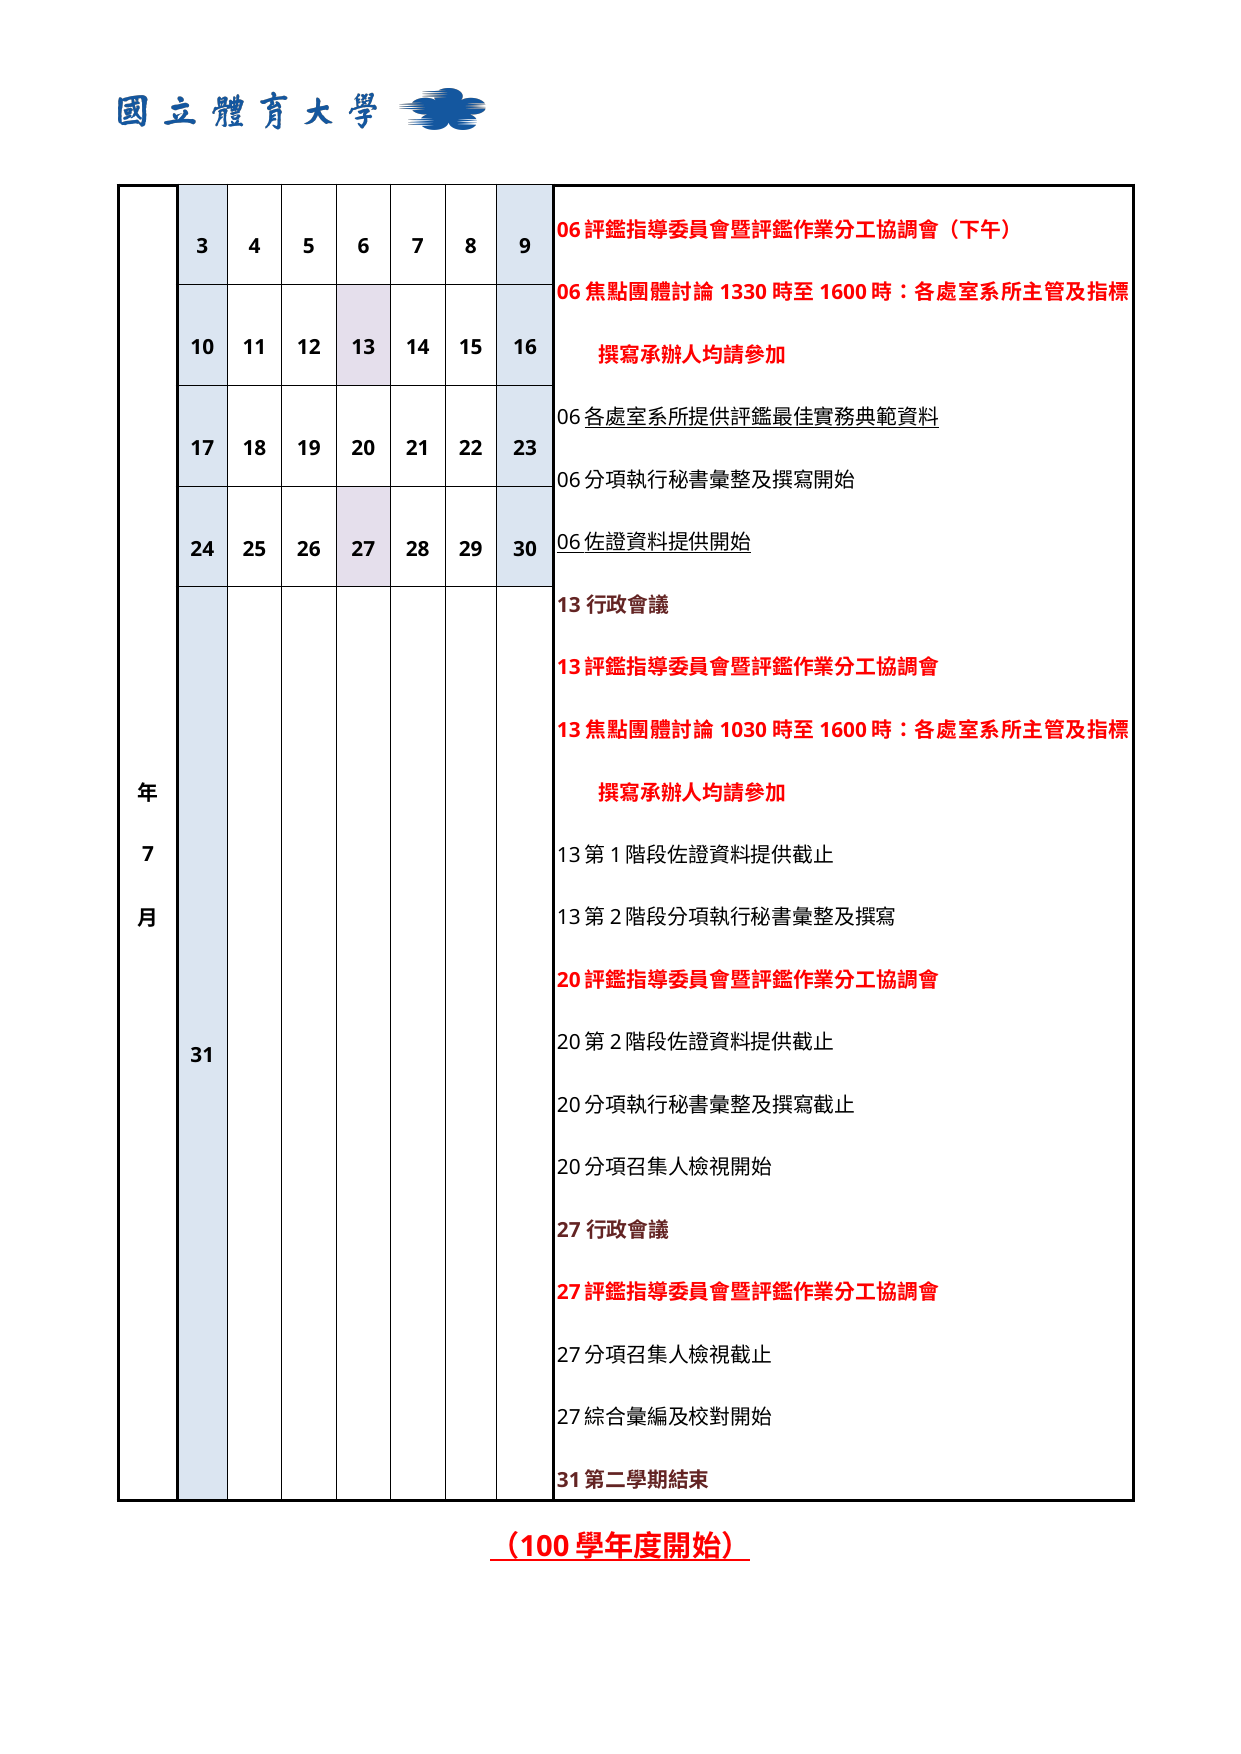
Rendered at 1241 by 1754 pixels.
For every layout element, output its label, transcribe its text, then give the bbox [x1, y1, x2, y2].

table_cell 12 [282, 285, 336, 385]
table_cell 24 [179, 487, 227, 586]
table_cell 6 [337, 185, 390, 284]
table_cell 15 [446, 285, 496, 385]
table_cell 8 [446, 185, 496, 284]
table_cell 25 [228, 487, 281, 586]
table_cell 28 [391, 487, 445, 586]
table_cell [337, 587, 390, 1499]
table_cell 19 [282, 386, 336, 486]
table_cell 27 [337, 487, 390, 586]
table_cell 26 [282, 487, 336, 586]
table_cell 7 [391, 185, 445, 284]
table_cell 30 [497, 487, 552, 586]
table_cell 31 [179, 587, 227, 1499]
table_cell 4 [228, 185, 281, 284]
table_cell 10 [179, 285, 227, 385]
table_cell 20 [337, 386, 390, 486]
table_cell 21 [391, 386, 445, 486]
table_cell 3 [179, 185, 227, 284]
table_cell 18 [228, 386, 281, 486]
table_cell 23 [497, 386, 552, 486]
table_cell [391, 587, 445, 1499]
table_cell 17 [179, 386, 227, 486]
table_cell 9 [497, 185, 552, 284]
table_cell [228, 587, 281, 1499]
table_cell 06評鑑指導委員會暨評鑑作業分工協調會（下午） 06焦點團體討論1330時至1600時：各處室系所主管及指標撰寫承辦人均請參加 06各處室系所提供評鑑最佳實務典範資料 06分項執行秘書彙整及撰寫開始 06佐證資料提供開始 13 行政會議 13評鑑指導委員會暨評鑑作業分工協調會 13焦點團體討論1030時至1600時：各處室系所主管及指標撰寫承辦人均請參加 13第1階段佐證資料提供截止 13第2階段分項執行秘書彙整及撰寫 20評鑑指導委員會暨評鑑作業分工協調會 20第2階段佐證資料提供截止 20分項執行秘書彙整及撰寫截止 20分項召集人檢視開始 27 行政會議 27評鑑指導委員會暨評鑑作業分工協調會 27分項召集人檢視截止 27綜合彙編及校對開始 31第二學期結束 [555, 187, 1132, 1499]
table_cell 29 [446, 487, 496, 586]
text （100學年度開始） [118, 1502, 1122, 1565]
table_cell 14 [391, 285, 445, 385]
table_cell 22 [446, 386, 496, 486]
table_cell 11 [228, 285, 281, 385]
table_cell [282, 587, 336, 1499]
table_cell 5 [282, 185, 336, 284]
table_cell 13 [337, 285, 390, 385]
table_cell [446, 587, 496, 1499]
table_cell 年 7 月 [120, 187, 176, 1499]
table_cell 16 [497, 285, 552, 385]
table_cell [497, 587, 552, 1499]
